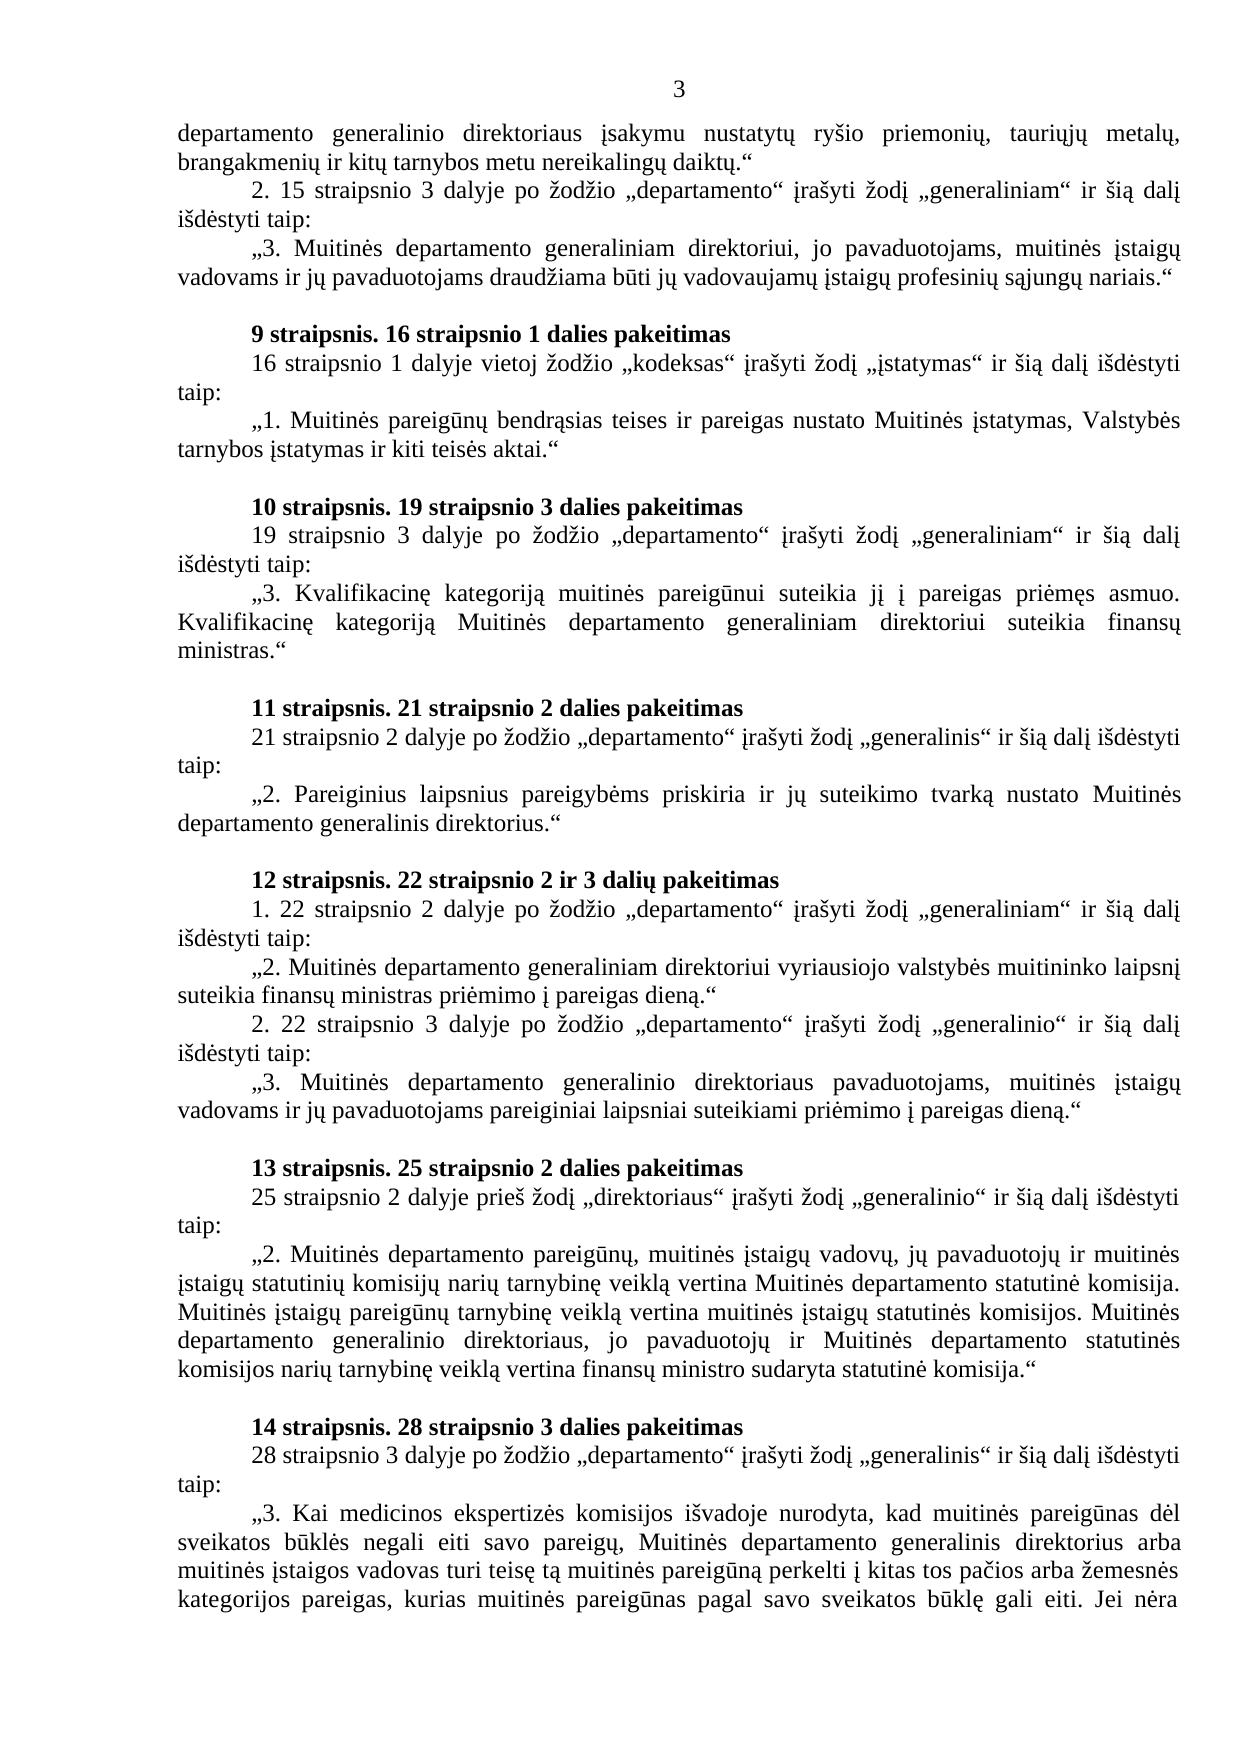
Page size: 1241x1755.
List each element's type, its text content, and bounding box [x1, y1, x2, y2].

text departamento generalinio direktoriaus įsakymu nustatytų ryšio priemonių, tauriųjų metalų, brangakmenių ir kitų tarnybos metu nereikalingų daiktų.“ [177, 118, 1181, 176]
text „2. Muitinės departamento generaliniam direktoriui vyriausiojo valstybės muitininko laipsnį suteikia finansų ministras priėmimo į pareigas dieną.“ [177, 952, 1181, 1009]
text 21 straipsnio 2 dalyje po žodžio „departamento“ įrašyti žodį „generalinis“ ir šią dalį išdėstyti taip: [177, 722, 1181, 779]
text 12 straipsnis. 22 straipsnio 2 ir 3 dalių pakeitimas [177, 866, 1181, 894]
text 9 straipsnis. 16 straipsnio 1 dalies pakeitimas [177, 319, 1181, 348]
text 25 straipsnio 2 dalyje prieš žodį „direktoriaus“ įrašyti žodį „generalinio“ ir šią dalį išdėstyti taip: [177, 1182, 1181, 1239]
text 13 straipsnis. 25 straipsnio 2 dalies pakeitimas [177, 1153, 1181, 1182]
text „2. Muitinės departamento pareigūnų, muitinės įstaigų vadovų, jų pavaduotojų ir muitinės įstaigų statutinių komisijų narių tarnybinę veiklą vertina Muitinės departamento statutinė komisija. Muitinės įstaigų pareigūnų tarnybinę veiklą vertina muitinės įstaigų statutinės komisijos. Muitinės departamento generalinio direktoriaus, jo pavaduotojų ir Muitinės departamento statutinės komisijos narių tarnybinę veiklą vertina finansų ministro sudaryta statutinė komisija.“ [177, 1239, 1181, 1383]
text „3. Muitinės departamento generalinio direktoriaus pavaduotojams, muitinės įstaigų vadovams ir jų pavaduotojams pareiginiai laipsniai suteikiami priėmimo į pareigas dieną.“ [177, 1067, 1181, 1124]
text 11 straipsnis. 21 straipsnio 2 dalies pakeitimas [177, 693, 1181, 722]
text „2. Pareiginius laipsnius pareigybėms priskiria ir jų suteikimo tvarką nustato Muitinės departamento generalinis direktorius.“ [177, 779, 1181, 837]
text „1. Muitinės pareigūnų bendrąsias teises ir pareigas nustato Muitinės įstatymas, Valstybės tarnybos įstatymas ir kiti teisės aktai.“ [177, 406, 1181, 463]
text 1. 22 straipsnio 2 dalyje po žodžio „departamento“ įrašyti žodį „generaliniam“ ir šią dalį išdėstyti taip: [177, 894, 1181, 952]
text 2. 15 straipsnio 3 dalyje po žodžio „departamento“ įrašyti žodį „generaliniam“ ir šią dalį išdėstyti taip: [177, 176, 1181, 233]
text 14 straipsnis. 28 straipsnio 3 dalies pakeitimas [177, 1412, 1181, 1441]
text 19 straipsnio 3 dalyje po žodžio „departamento“ įrašyti žodį „generaliniam“ ir šią dalį išdėstyti taip: [177, 521, 1181, 578]
text 10 straipsnis. 19 straipsnio 3 dalies pakeitimas [177, 492, 1181, 521]
text „3. Kvalifikacinę kategoriją muitinės pareigūnui suteikia jį į pareigas priėmęs asmuo. Kvalifikacinę kategoriją Muitinės departamento generaliniam direktoriui suteikia finansų ministras.“ [177, 578, 1181, 664]
text 2. 22 straipsnio 3 dalyje po žodžio „departamento“ įrašyti žodį „generalinio“ ir šią dalį išdėstyti taip: [177, 1009, 1181, 1067]
text „3. Muitinės departamento generaliniam direktoriui, jo pavaduotojams, muitinės įstaigų vadovams ir jų pavaduotojams draudžiama būti jų vadovaujamų įstaigų profesinių sąjungų nariais.“ [177, 233, 1181, 291]
text 16 straipsnio 1 dalyje vietoj žodžio „kodeksas“ įrašyti žodį „įstatymas“ ir šią dalį išdėstyti taip: [177, 348, 1181, 406]
text „3. Kai medicinos ekspertizės komisijos išvadoje nurodyta, kad muitinės pareigūnas dėl sveikatos būklės negali eiti savo pareigų, Muitinės departamento generalinis direktorius arba muitinės įstaigos vadovas turi teisę tą muitinės pareigūną perkelti į kitas tos pačios arba žemesnės kategorijos pareigas, kurias muitinės pareigūnas pagal savo sveikatos būklę gali eiti. Jei nėra [177, 1498, 1181, 1613]
text 28 straipsnio 3 dalyje po žodžio „departamento“ įrašyti žodį „generalinis“ ir šią dalį išdėstyti taip: [177, 1441, 1181, 1498]
